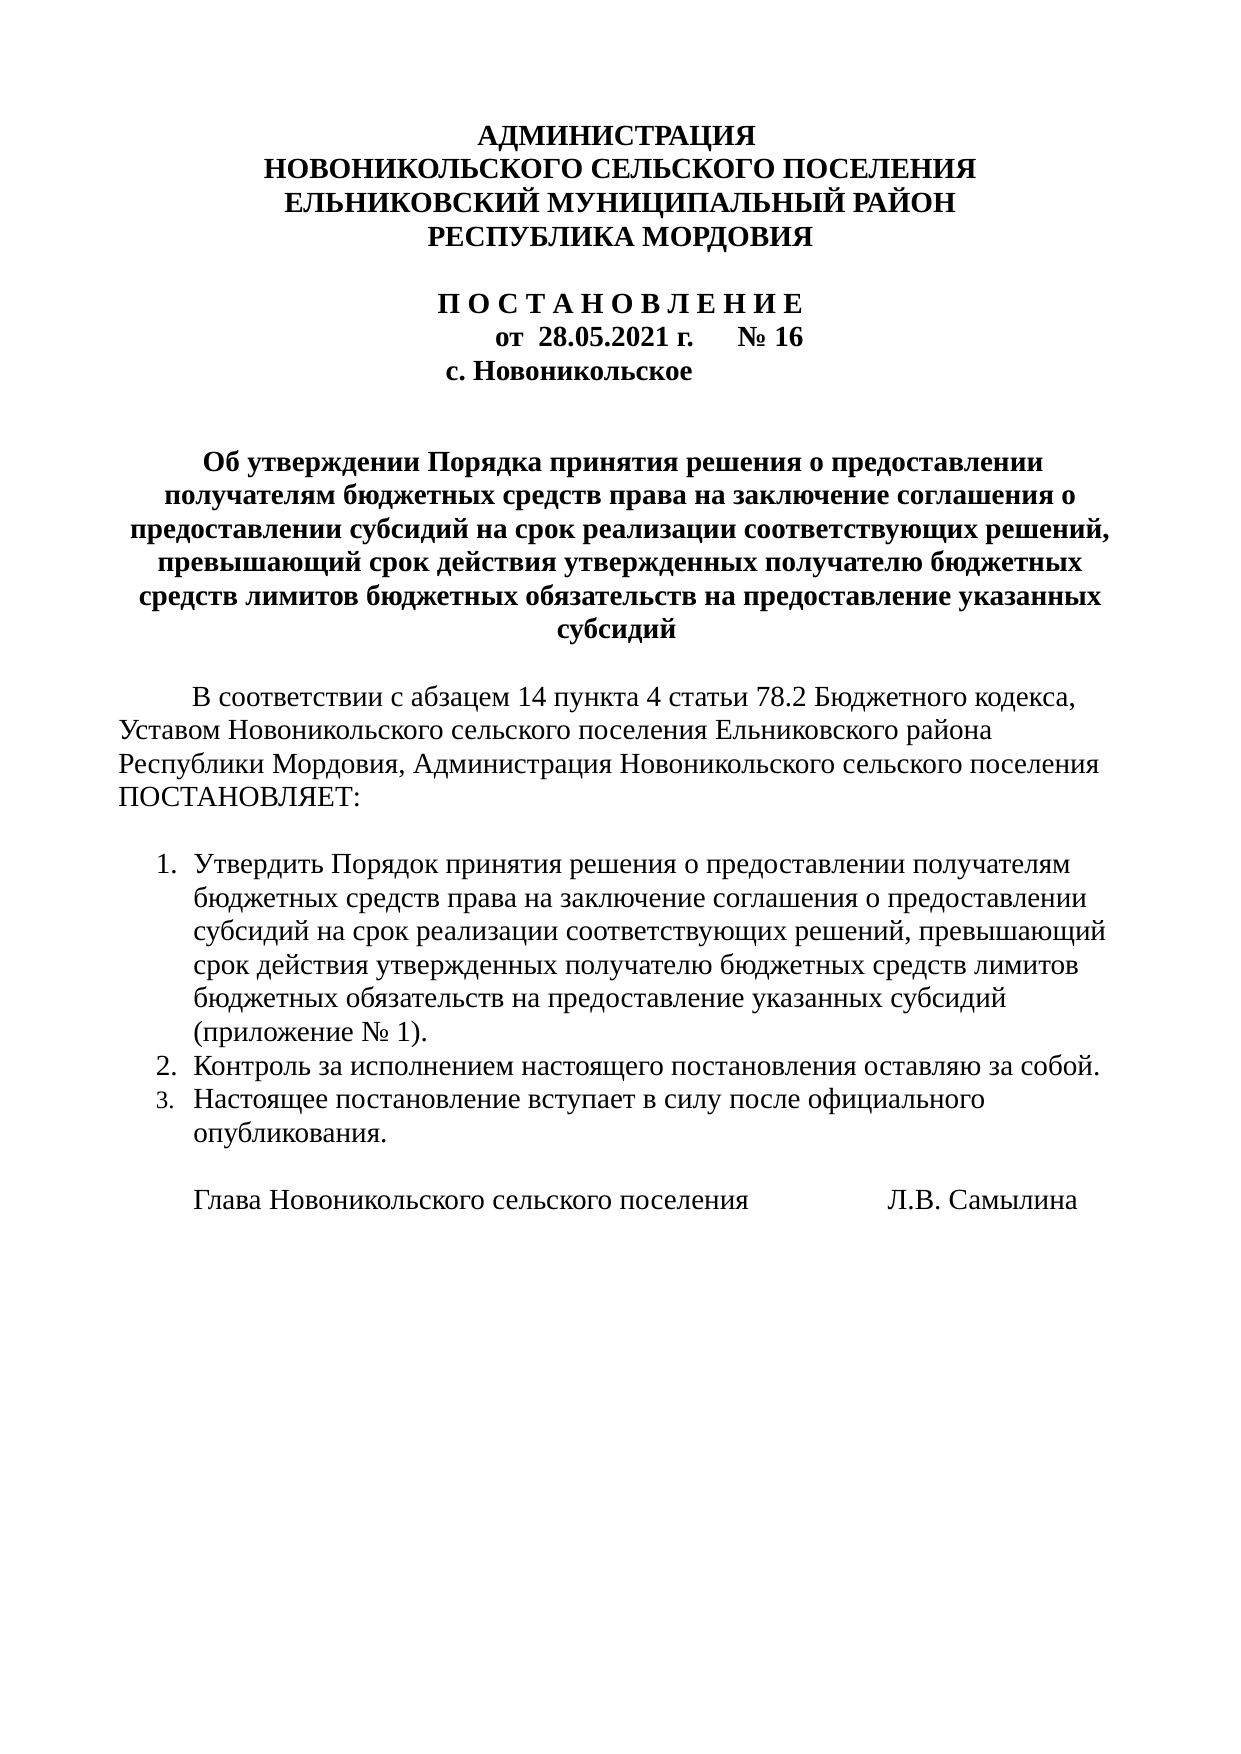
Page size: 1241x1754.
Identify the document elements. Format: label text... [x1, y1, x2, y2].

text ЕЛЬНИКОВСКИЙ МУНИЦИПАЛЬНЫЙ РАЙОН [118, 185, 1122, 219]
text от 28.05.2021 г. № 16 [118, 319, 1122, 353]
text Об утверждении Порядка принятия решения о предоставлении получателям бюджетных средств права на заключение соглашения о предоставлении субсидий на срок реализации соответствующих решений, превышающий срок действия утвержденных получателю бюджетных средств лимитов бюджетных обязательств на предоставление указанных субсидий [118, 444, 1122, 645]
list Утвердить Порядок принятия решения о предоставлении получателям бюджетных средств права на заключение соглашения о предоставлении субсидий на срок реализации соответствующих решений, превышающий срок действия утвержденных получателю бюджетных средств лимитов бюджетных обязательств на предоставление указанных субсидий (приложение № 1). [156, 846, 1122, 1048]
text НОВОНИКОЛЬСКОГО СЕЛЬСКОГО ПОСЕЛЕНИЯ [118, 152, 1122, 185]
list Глава Новоникольского сельского поселения Л.В. Самылина [156, 1182, 1122, 1215]
text В соответствии с абзацем 14 пункта 4 статьи 78.2 Бюджетного кодекса, Уставом Новоникольского сельского поселения Ельниковского района Республики Мордовия, Администрация Новоникольского сельского поселения ПОСТАНОВЛЯЕТ: [118, 679, 1122, 813]
list Контроль за исполнением настоящего постановления оставляю за собой. [156, 1048, 1122, 1081]
text с. Новоникольское [118, 353, 1122, 386]
text П О С Т А Н О В Л Е Н И Е [118, 286, 1122, 319]
text АДМИНИСТРАЦИЯ [118, 118, 1122, 152]
text РЕСПУБЛИКА МОРДОВИЯ [118, 219, 1122, 252]
list Настоящее постановление вступает в силу после официального опубликования. [156, 1081, 1122, 1148]
